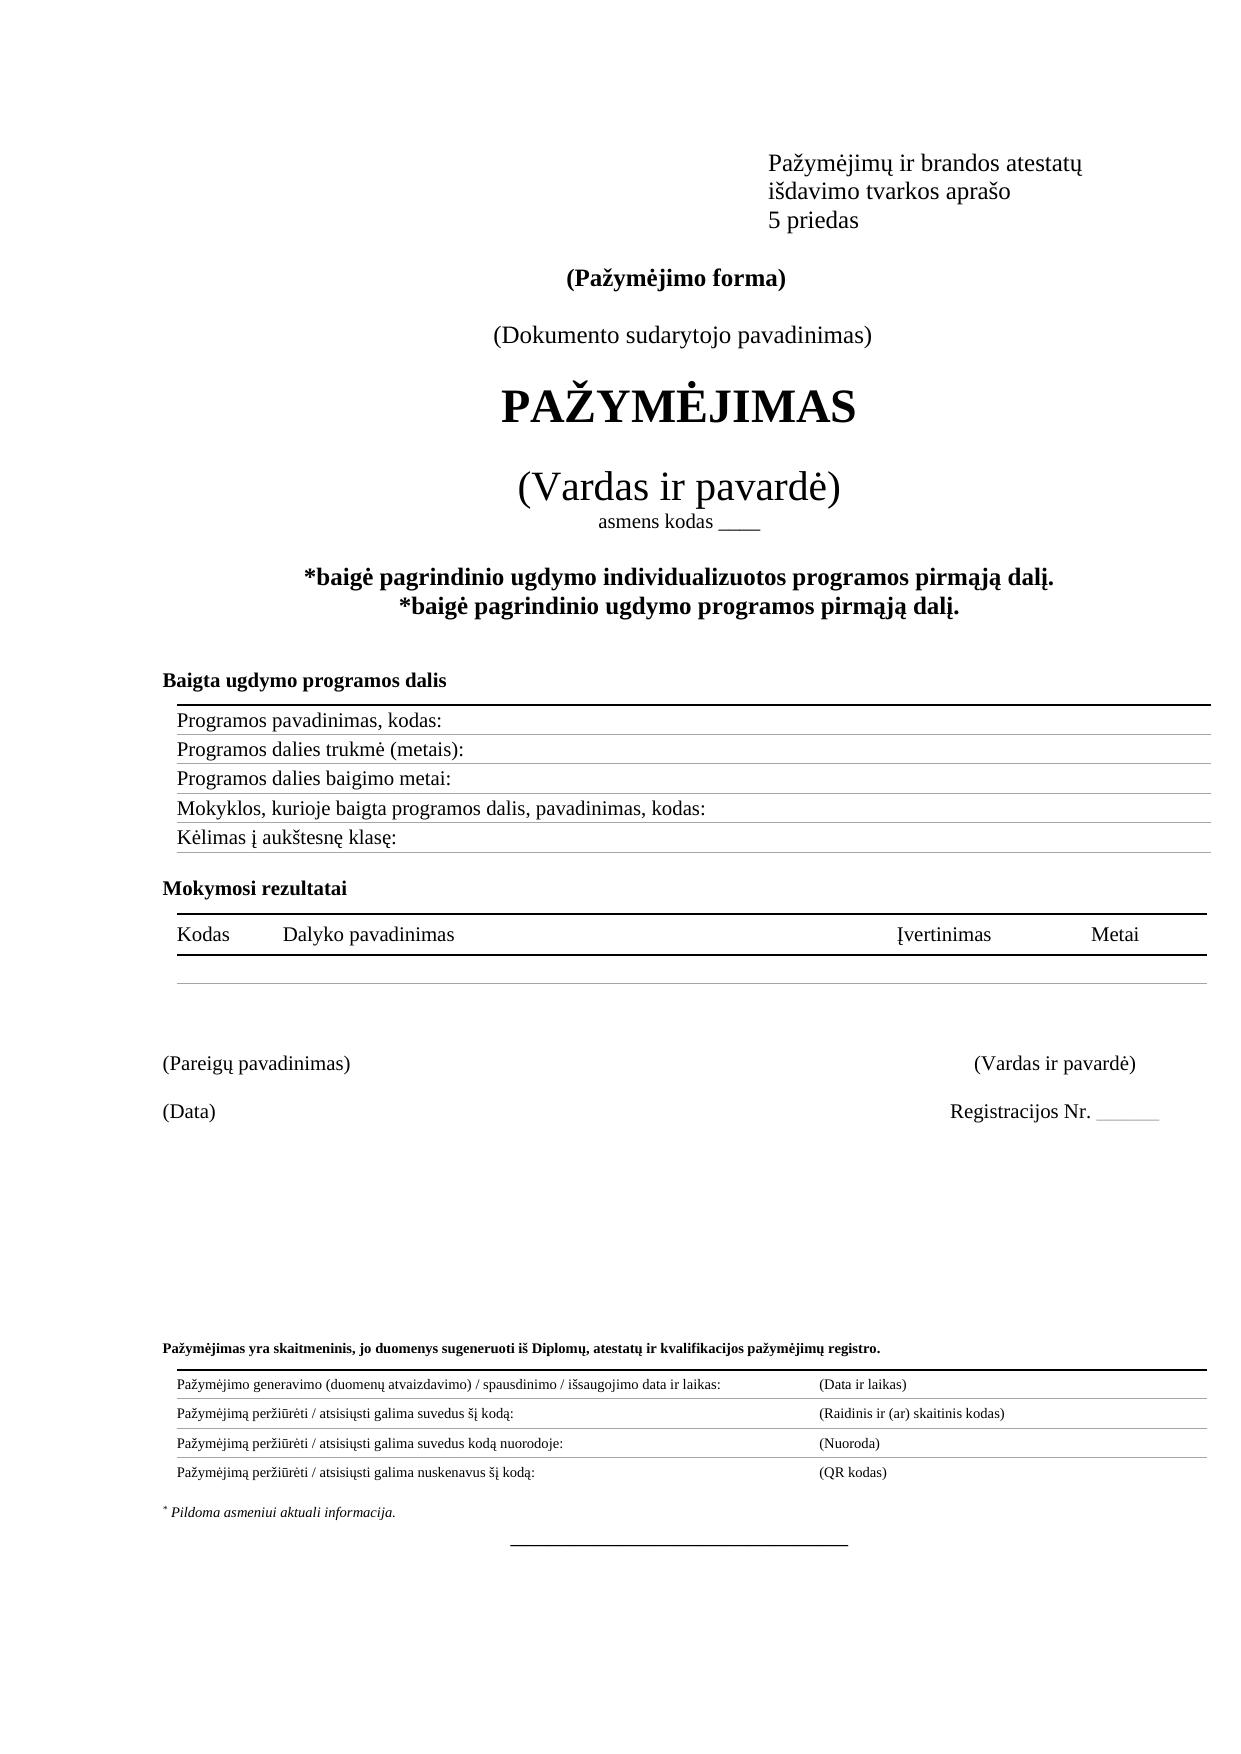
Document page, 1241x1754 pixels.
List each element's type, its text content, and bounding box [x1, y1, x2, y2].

text * Pildoma asmeniui aktuali informacija. [162, 1504, 1181, 1520]
table_cell [783, 794, 1211, 822]
table_header Dalyko pavadinimas [283, 915, 897, 954]
table_cell Pažymėjimą peržiūrėti / atsisiųsti galima suvedus kodą nuorodoje: [177, 1429, 820, 1457]
table_header (Data ir laikas) [820, 1371, 1207, 1398]
text (Pažymėjimo forma) [177, 263, 1181, 291]
text Pažymėjimų ir brandos atestatų [177, 148, 1181, 176]
text *baigė pagrindinio ugdymo individualizuotos programos pirmąją dalį. [177, 562, 1181, 591]
text PAŽYMĖJIMAS [177, 378, 1181, 433]
table_cell (Raidinis ir (ar) skaitinis kodas) [820, 1399, 1207, 1428]
table_header Pažymėjimo generavimo (duomenų atvaizdavimo) / spausdinimo / išsaugojimo data ir laikas: [177, 1371, 820, 1398]
table_cell [783, 735, 1211, 763]
table_header Programos pavadinimas, kodas: [177, 706, 783, 733]
table_cell [1091, 956, 1207, 983]
table_cell Pažymėjimą peržiūrėti / atsisiųsti galima suvedus šį kodą: [177, 1399, 820, 1428]
table_cell [897, 956, 1091, 983]
table_cell (QR kodas) [820, 1458, 1207, 1487]
table_cell Mokyklos, kurioje baigta programos dalis, pavadinimas, kodas: [177, 794, 783, 822]
table_cell Programos dalies trukmė (metais): [177, 735, 783, 763]
table_cell [283, 956, 897, 983]
text (Dokumento sudarytojo pavadinimas) [177, 320, 1181, 349]
text Mokymosi rezultatai [162, 876, 1181, 900]
text (Data) Registracijos Nr. ______ [162, 1099, 1181, 1123]
text asmens kodas ____ [177, 509, 1181, 533]
table_cell Pažymėjimą peržiūrėti / atsisiųsti galima nuskenavus šį kodą: [177, 1458, 820, 1487]
text *baigė pagrindinio ugdymo programos pirmąją dalį. [177, 591, 1181, 620]
text (Vardas ir pavardė) [177, 461, 1181, 509]
table_header Kodas [177, 915, 283, 954]
text Baigta ugdymo programos dalis [162, 668, 1181, 692]
text išdavimo tvarkos aprašo [177, 176, 1181, 205]
table_header Įvertinimas [897, 915, 1091, 954]
table_cell [783, 823, 1211, 852]
table_header [783, 706, 1211, 733]
text (Pareigų pavadinimas) (Vardas ir pavardė) [162, 1051, 1181, 1075]
table_cell (Nuoroda) [820, 1429, 1207, 1457]
text Pažymėjimas yra skaitmeninis, jo duomenys sugeneruoti iš Diplomų, atestatų ir kvalifikacijos pažymėjimų registro. [162, 1340, 1181, 1357]
table_cell [177, 956, 283, 983]
table_header Metai [1091, 915, 1207, 954]
text ___________________________ [177, 1520, 1181, 1549]
text 5 priedas [177, 205, 1181, 234]
table_cell Kėlimas į aukštesnę klasę: [177, 823, 783, 852]
table_cell Programos dalies baigimo metai: [177, 764, 783, 793]
table_cell [783, 764, 1211, 793]
